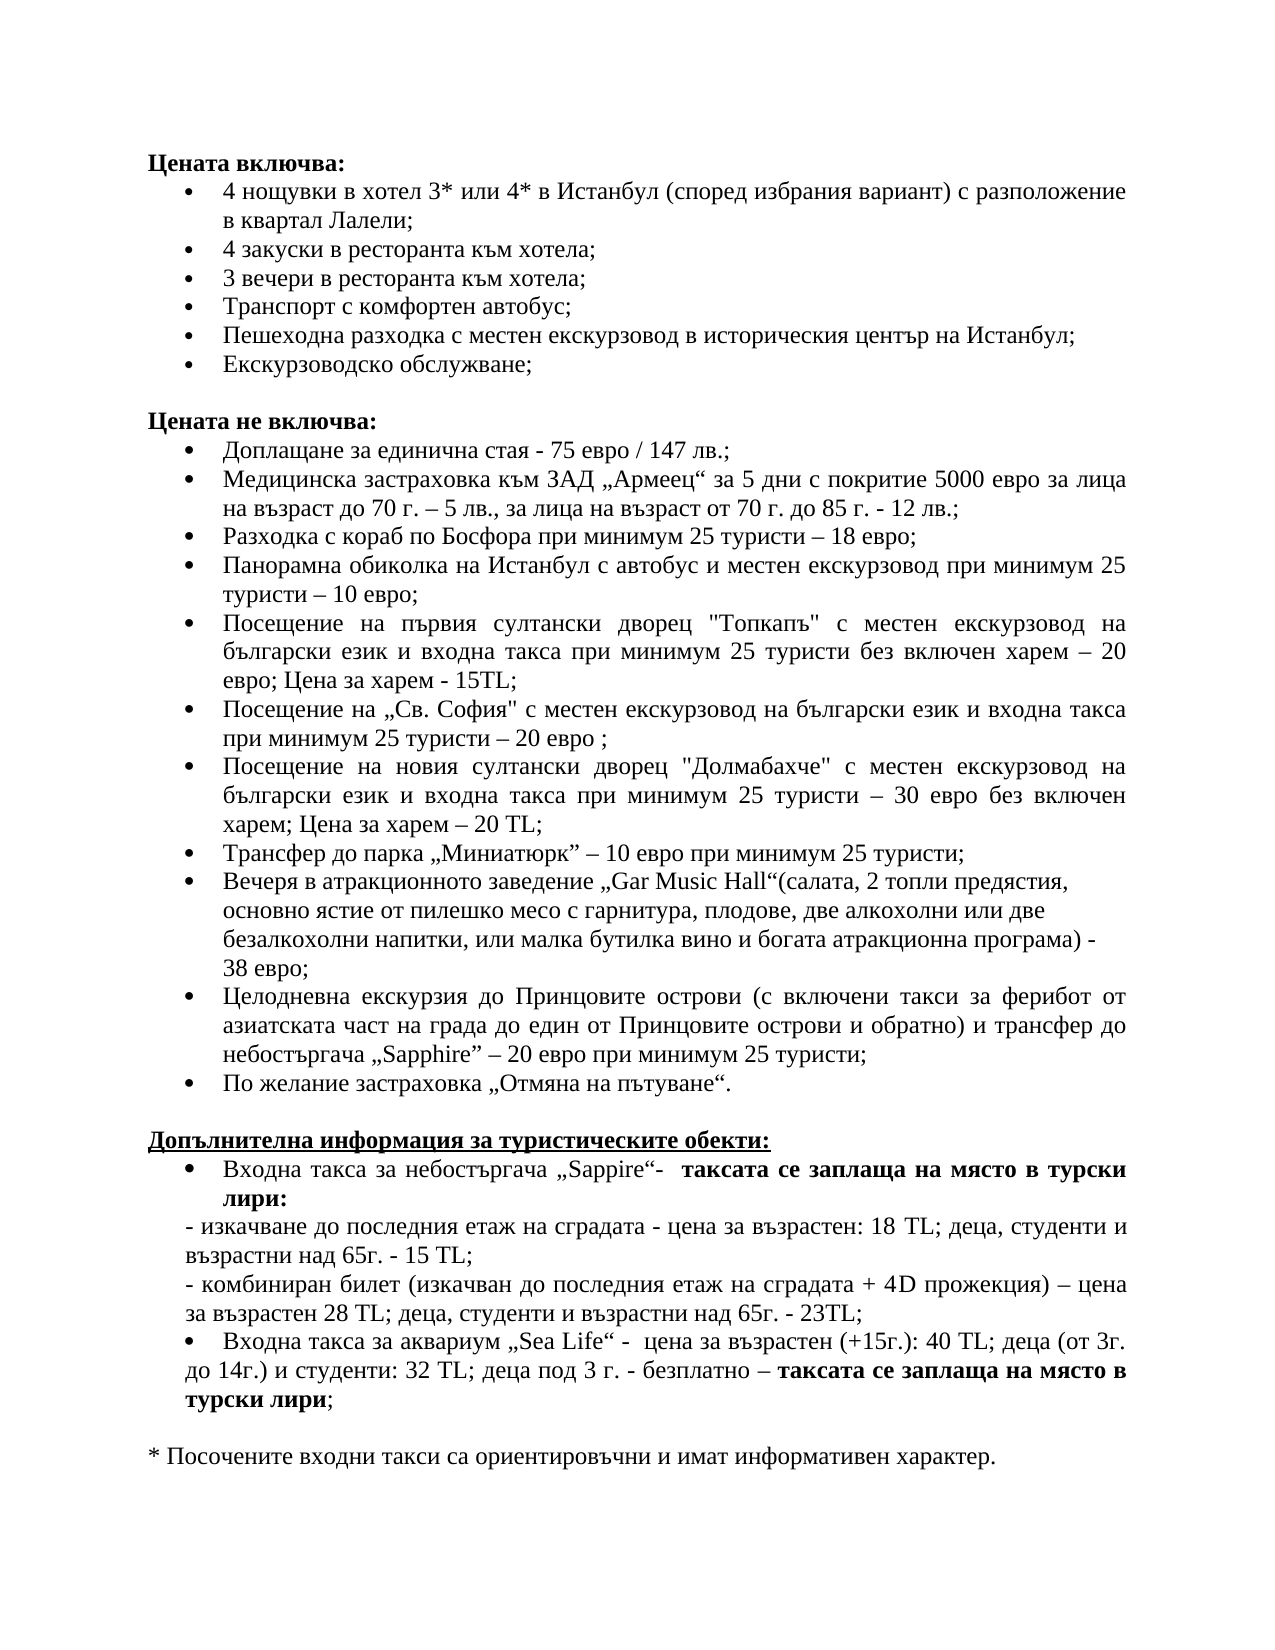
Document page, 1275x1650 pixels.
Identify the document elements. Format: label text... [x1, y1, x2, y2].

list Посещение на първия султански дворец "Топкапъ" с местен екскурзовод на български език и входна такса при минимум 25 туристи без включен харем – 20 евро; Цена за харем - 15TL; [185, 608, 1127, 694]
text - изкачване до последния етаж на сградата - цена за възрастен: 18 TL; деца, студенти и възрастни над 65г. - 15 TL; [185, 1211, 1127, 1269]
list Екскурзоводско обслужване; [185, 349, 1127, 378]
list Посещение на новия султански дворец "Долмабахче" с местен екскурзовод на български език и входна такса при минимум 25 туристи – 30 евро без включен харем; Цена за харем – 20 TL; [185, 751, 1127, 838]
list По желание застраховка „Отмяна на пътуване“. [185, 1068, 1127, 1096]
list 4 закуски в ресторанта към хотела; [185, 234, 1127, 263]
text - комбиниран билет (изкачван до последния етаж на сградата + 4D прожекция) – цена за възрастен 28 TL; деца, студенти и възрастни над 65г. - 23TL; [185, 1269, 1127, 1326]
list Посещение на „Св. София" с местен екскурзовод на български език и входна такса при минимум 25 туристи – 20 евро ; [185, 694, 1127, 751]
list Медицинска застраховка към ЗАД „Армеец“ за 5 дни с покритие 5000 евро за лица на възраст до 70 г. – 5 лв., за лица на възраст от 70 г. до 85 г. - 12 лв.; [185, 464, 1127, 521]
list Входна такса за aквариум „Sea Life“ - цена за възрастен (+15г.): 40 TL; деца (от 3г. до 14г.) и студенти: 32 TL; деца под 3 г. - безплатно – таксата се заплаща на място в турски лири; [185, 1326, 1127, 1413]
list Транспорт с комфортен автобус; [185, 291, 1127, 320]
text * Посочените входни такси са ориентировъчни и имат информативен характер. [148, 1441, 1127, 1470]
text Цената включва: [148, 148, 1127, 176]
list Пешеходна разходка с местен екскурзовод в историческия център на Истанбул; [185, 320, 1127, 349]
list Доплащане за единична стая - 75 евро / 147 лв.; [185, 435, 1127, 464]
text Цената не включва: [148, 406, 1127, 435]
list Вечеря в атракционното заведение „Gar Music Hall“(салата, 2 топли предястия, основно ястие от пилешко месо с гарнитура, плодове, две алкохолни или две безалкохолни напитки, или малка бутилка вино и богата атракционна програма) - 38 eвро; [185, 866, 1127, 981]
list 4 нощувки в хотел 3* или 4* в Истанбул (според избрания вариант) с разположение в квартал Лалели; [185, 176, 1127, 234]
list Разходка с кораб по Босфора при минимум 25 туристи – 18 евро; [185, 521, 1127, 550]
text Допълнителна информация за туристическите обекти: [148, 1125, 1127, 1154]
list Целодневна екскурзия до Принцовите острови (с включени такси за ферибот от азиатската част на града до един от Принцовите острови и обратно) и трансфер до небостъргача „Sapphire” – 20 евро при минимум 25 туристи; [185, 981, 1127, 1068]
list Трансфер до парка „Миниатюрк” – 10 евро при минимум 25 туристи; [185, 838, 1127, 866]
list 3 вечери в ресторанта към хотела; [185, 263, 1127, 291]
list Панорамна обиколка на Истанбул с автобус и местен екскурзовод при минимум 25 туристи – 10 евро; [185, 550, 1127, 608]
list Входна такса за небостъргача „Sappire“- таксата се заплаща на място в турски лири: [185, 1154, 1127, 1211]
